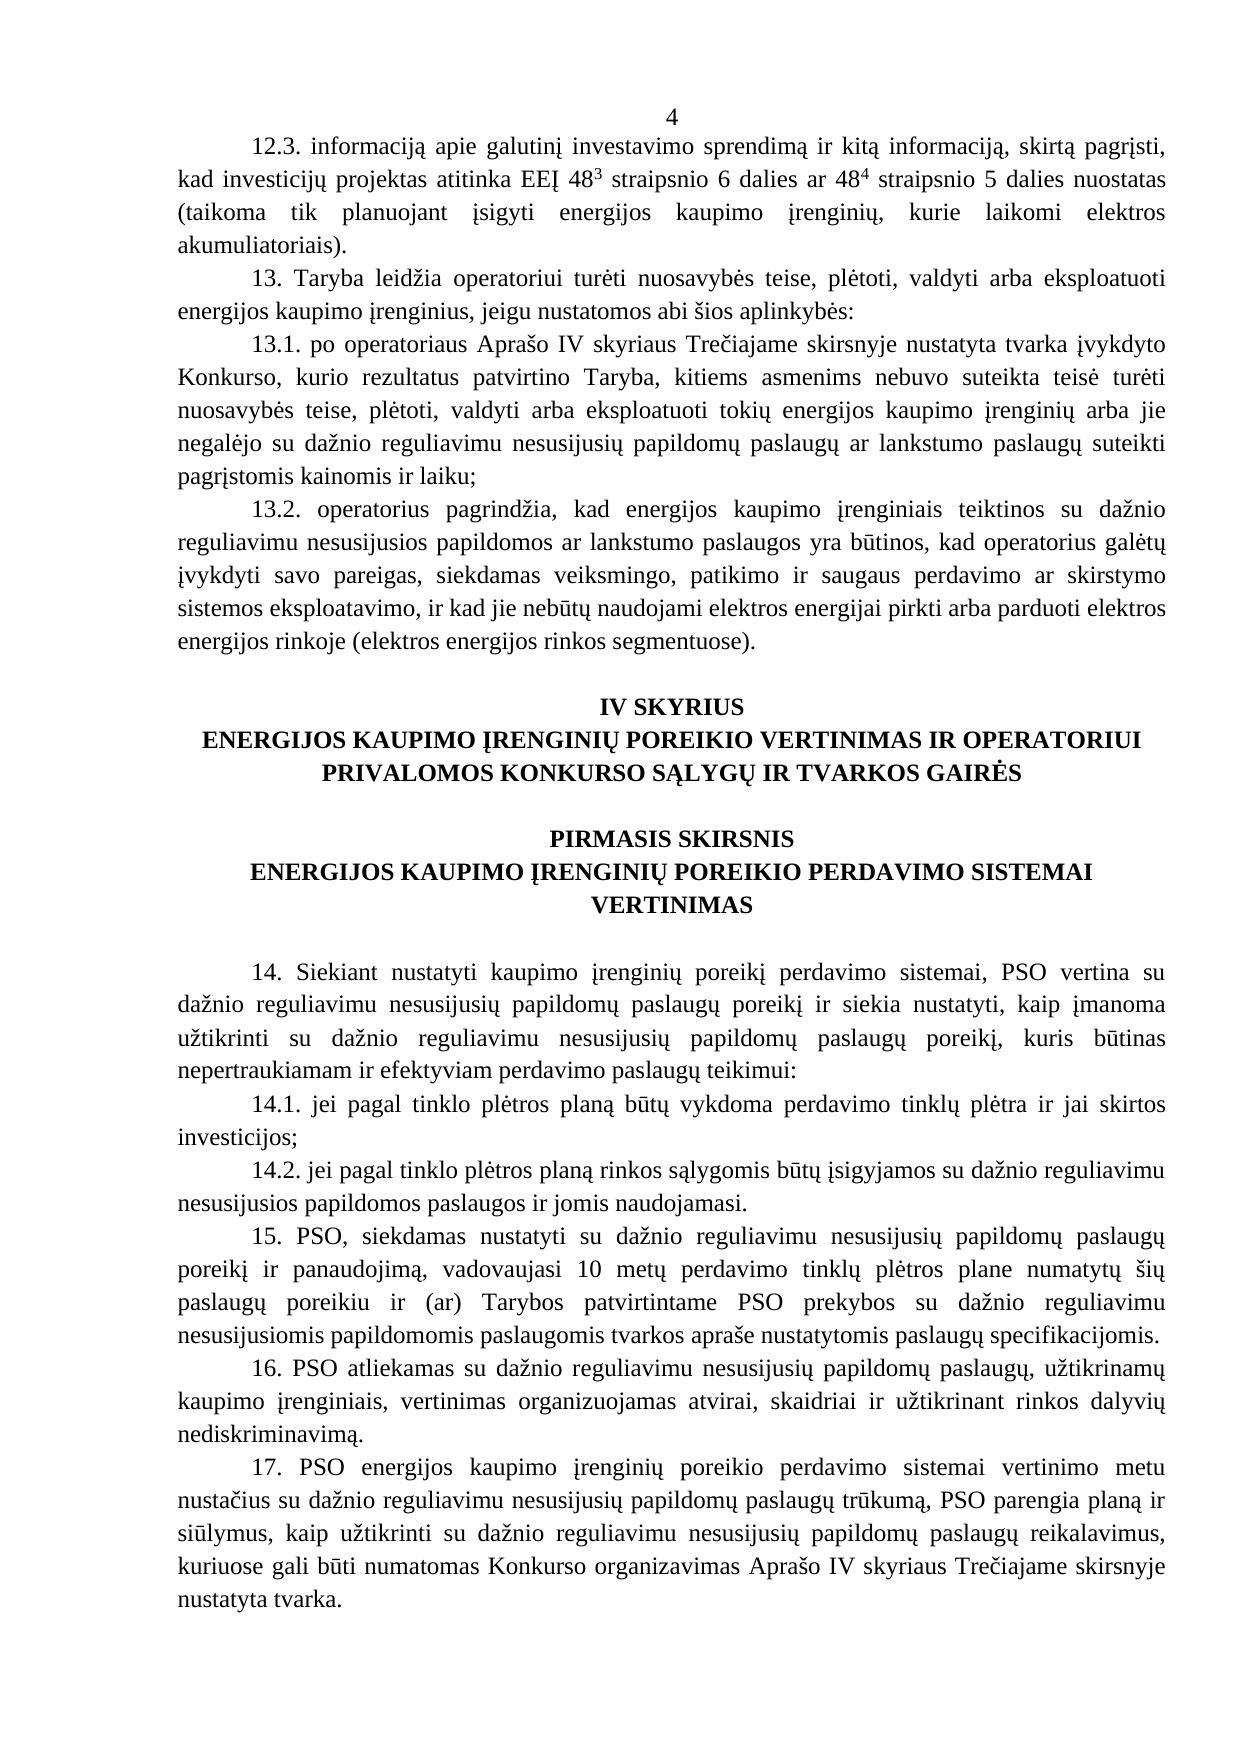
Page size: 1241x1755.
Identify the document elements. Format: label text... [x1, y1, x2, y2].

text ENERGIJOS KAUPIMO ĮRENGINIŲ POREIKIO PERDAVIMO SISTEMAI VERTINIMAS [177, 857, 1167, 919]
text 14.1. jei pagal tinklo plėtros planą būtų vykdoma perdavimo tinklų plėtra ir jai skirtos investicijos; [177, 1089, 1167, 1150]
text 13.1. po operatoriaus Aprašo IV skyriaus Trečiajame skirsnyje nustatyta tvarka įvykdyto Konkurso, kurio rezultatus patvirtino Taryba, kitiems asmenims nebuvo suteikta teisė turėti nuosavybės teise, plėtoti, valdyti arba eksploatuoti tokių energijos kaupimo įrenginių arba jie negalėjo su dažnio reguliavimu nesusijusių papildomų paslaugų ar lankstumo paslaugų suteikti pagrįstomis kainomis ir laiku; [177, 329, 1167, 490]
text 14.2. jei pagal tinklo plėtros planą rinkos sąlygomis būtų įsigyjamos su dažnio reguliavimu nesusijusios papildomos paslaugos ir jomis naudojamasi. [177, 1155, 1167, 1216]
text 14. Siekiant nustatyti kaupimo įrenginių poreikį perdavimo sistemai, PSO vertina su dažnio reguliavimu nesusijusių papildomų paslaugų poreikį ir siekia nustatyti, kaip įmanoma užtikrinti su dažnio reguliavimu nesusijusių papildomų paslaugų poreikį, kuris būtinas nepertraukiamam ir efektyviam perdavimo paslaugų teikimui: [177, 957, 1167, 1084]
text 16. PSO atliekamas su dažnio reguliavimu nesusijusių papildomų paslaugų, užtikrinamų kaupimo įrenginiais, vertinimas organizuojamas atvirai, skaidriai ir užtikrinant rinkos dalyvių nediskriminavimą. [177, 1353, 1167, 1448]
text 15. PSO, siekdamas nustatyti su dažnio reguliavimu nesusijusių papildomų paslaugų poreikį ir panaudojimą, vadovaujasi 10 metų perdavimo tinklų plėtros plane numatytų šių paslaugų poreikiu ir (ar) Tarybos patvirtintame PSO prekybos su dažnio reguliavimu nesusijusiomis papildomomis paslaugomis tvarkos apraše nustatytomis paslaugų specifikacijomis. [177, 1221, 1167, 1348]
text 12.3. informaciją apie galutinį investavimo sprendimą ir kitą informaciją, skirtą pagrįsti, kad investicijų projektas atitinka EEĮ 483 straipsnio 6 dalies ar 484 straipsnio 5 dalies nuostatas (taikoma tik planuojant įsigyti energijos kaupimo įrenginių, kurie laikomi elektros akumuliatoriais). [177, 131, 1167, 259]
text 13.2. operatorius pagrindžia, kad energijos kaupimo įrenginiais teiktinos su dažnio reguliavimu nesusijusios papildomos ar lankstumo paslaugos yra būtinos, kad operatorius galėtų įvykdyti savo pareigas, siekdamas veiksmingo, patikimo ir saugaus perdavimo ar skirstymo sistemos eksploatavimo, ir kad jie nebūtų naudojami elektros energijai pirkti arba parduoti elektros energijos rinkoje (elektros energijos rinkos segmentuose). [177, 494, 1167, 655]
text 17. PSO energijos kaupimo įrenginių poreikio perdavimo sistemai vertinimo metu nustačius su dažnio reguliavimu nesusijusių papildomų paslaugų trūkumą, PSO parengia planą ir siūlymus, kaip užtikrinti su dažnio reguliavimu nesusijusių papildomų paslaugų reikalavimus, kuriuose gali būti numatomas Konkurso organizavimas Aprašo IV skyriaus Trečiajame skirsnyje nustatyta tvarka. [177, 1452, 1167, 1613]
text IV SKYRIUS [177, 692, 1167, 721]
text PIRMASIS SKIRSNIS [177, 824, 1167, 853]
text ENERGIJOS KAUPIMO ĮRENGINIŲ POREIKIO VERTINIMAS IR OPERATORIUI PRIVALOMOS KONKURSO SĄLYGŲ IR TVARKOS GAIRĖS [177, 725, 1167, 787]
text 13. Taryba leidžia operatoriui turėti nuosavybės teise, plėtoti, valdyti arba eksploatuoti energijos kaupimo įrenginius, jeigu nustatomos abi šios aplinkybės: [177, 263, 1167, 325]
